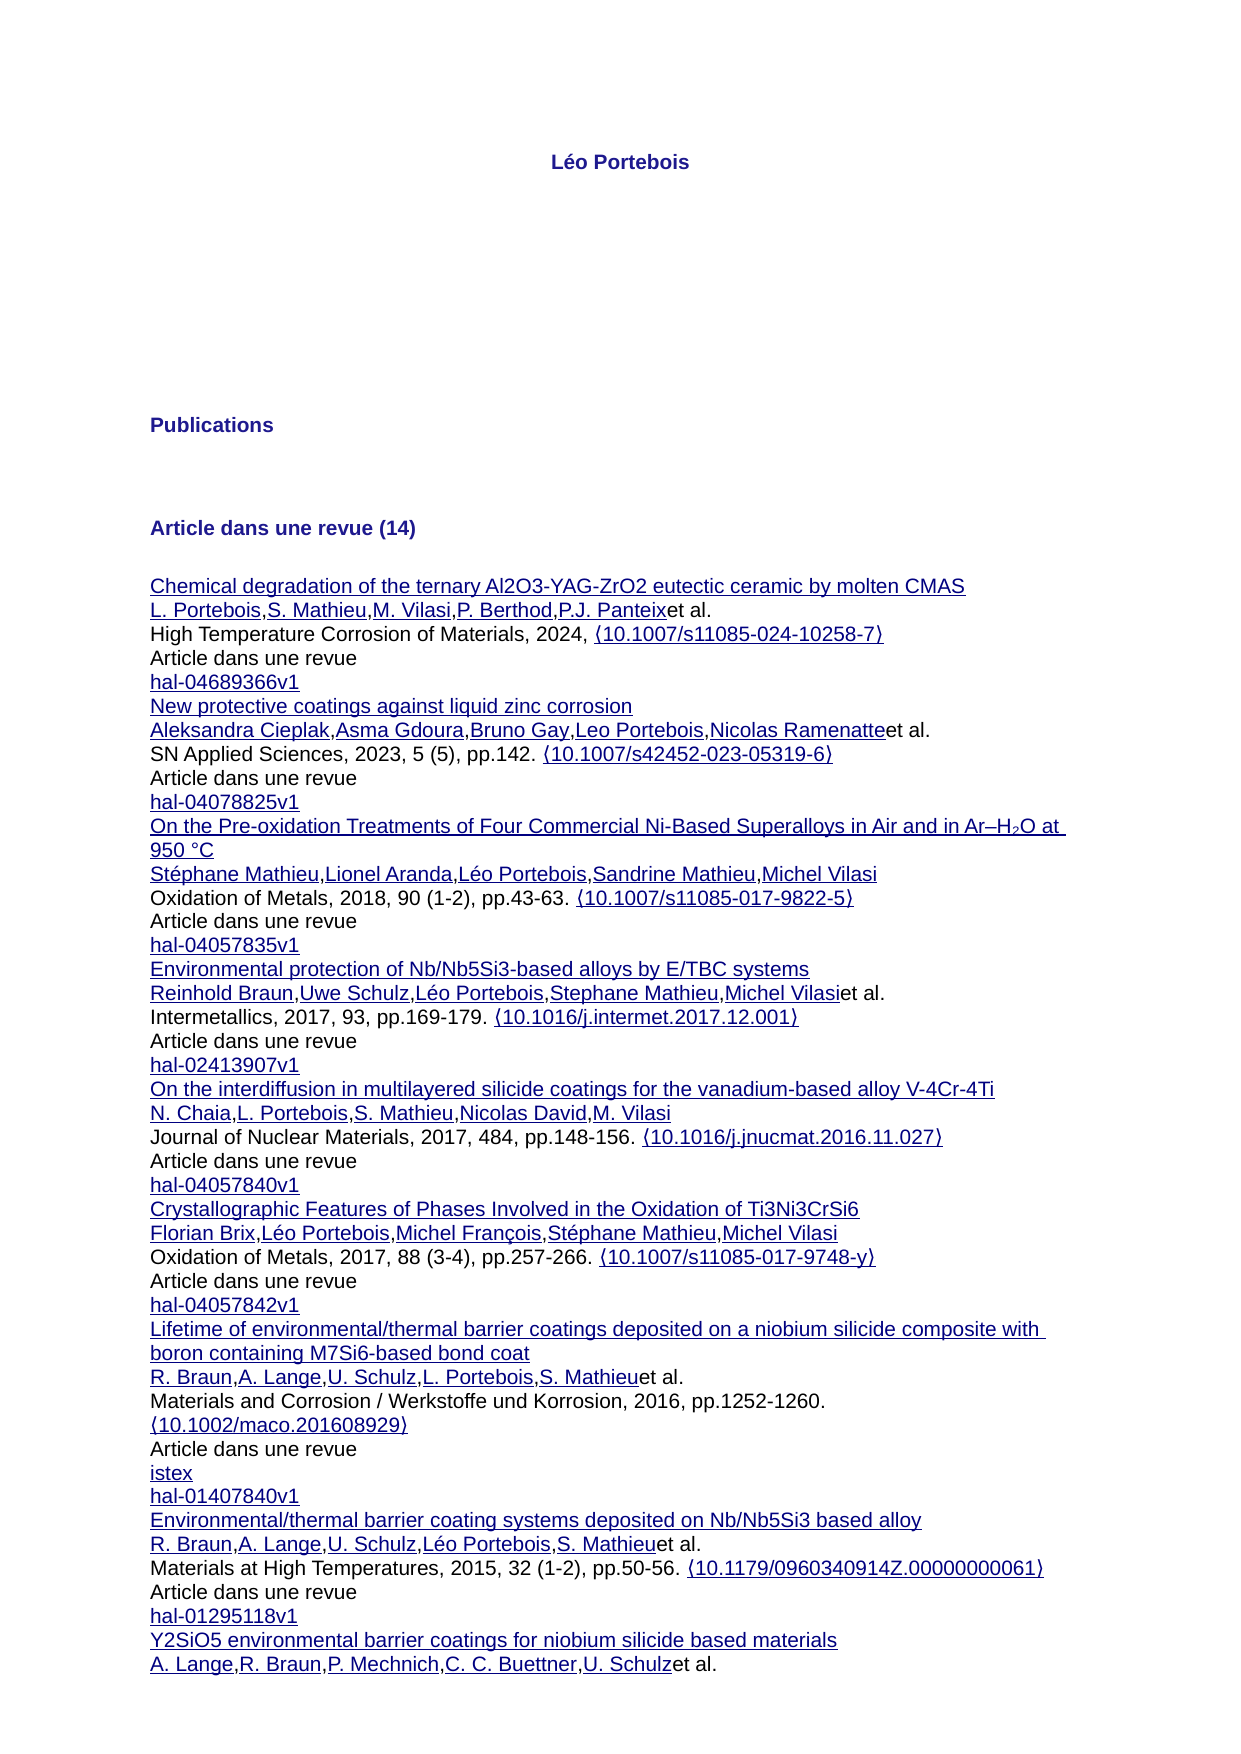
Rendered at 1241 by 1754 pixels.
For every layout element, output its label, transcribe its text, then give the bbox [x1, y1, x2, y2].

subtitle Publications [150, 412, 1090, 436]
subtitle Article dans une revue (14) [150, 516, 1090, 539]
table_cell Crystallographic Features of Phases Involved in the Oxidation of Ti3Ni3CrSi6 Florian Brix,Léo Portebois,Michel François,Stéphane Mathieu,Michel Vilasi Oxidation of Metals, 2017, 88 (3-4), pp.257-266. ⟨10.1007/s11085-017-9748-y⟩ Article dans une revue hal-04057842v1 [150, 1197, 1090, 1317]
table_cell Environmental/thermal barrier coating systems deposited on Nb/Nb5Si3 based alloy R. Braun,A. Lange,U. Schulz,Léo Portebois,S. Mathieuet al. Materials at High Temperatures, 2015, 32 (1-2), pp.50-56. ⟨10.1179/0960340914Z.00000000061⟩ Article dans une revue hal-01295118v1 [150, 1508, 1090, 1628]
subtitle Léo Portebois [150, 150, 1090, 174]
table_header Chemical degradation of the ternary Al2O3-YAG-ZrO2 eutectic ceramic by molten CMAS L. Portebois,S. Mathieu,M. Vilasi,P. Berthod,P.J. Panteixet al. High Temperature Corrosion of Materials, 2024, ⟨10.1007/s11085-024-10258-7⟩ Article dans une revue hal-04689366v1 [150, 574, 1090, 694]
table_cell New protective coatings against liquid zinc corrosion Aleksandra Cieplak,Asma Gdoura,Bruno Gay,Leo Portebois,Nicolas Ramenatteet al. SN Applied Sciences, 2023, 5 (5), pp.142. ⟨10.1007/s42452-023-05319-6⟩ Article dans une revue hal-04078825v1 [150, 694, 1090, 813]
table_cell Y2SiO5 environmental barrier coatings for niobium silicide based materials A. Lange,R. Braun,P. Mechnich,C. C. Buettner,U. Schulzet al. [150, 1628, 1090, 1676]
table_cell On the interdiffusion in multilayered silicide coatings for the vanadium-based alloy V-4Cr-4Ti N. Chaia,L. Portebois,S. Mathieu,Nicolas David,M. Vilasi Journal of Nuclear Materials, 2017, 484, pp.148-156. ⟨10.1016/j.jnucmat.2016.11.027⟩ Article dans une revue hal-04057840v1 [150, 1077, 1090, 1197]
table_cell Environmental protection of Nb/Nb5Si3-based alloys by E/TBC systems Reinhold Braun,Uwe Schulz,Léo Portebois,Stephane Mathieu,Michel Vilasiet al. Intermetallics, 2017, 93, pp.169-179. ⟨10.1016/j.intermet.2017.12.001⟩ Article dans une revue hal-02413907v1 [150, 957, 1090, 1077]
table_cell Lifetime of environmental/thermal barrier coatings deposited on a niobium silicide composite with boron containing M7Si6-based bond coat R. Braun,A. Lange,U. Schulz,L. Portebois,S. Mathieuet al. Materials and Corrosion / Werkstoffe und Korrosion, 2016, pp.1252-1260. ⟨10.1002/maco.201608929⟩ Article dans une revue istex hal-01407840v1 [150, 1317, 1090, 1508]
table_cell On the Pre-oxidation Treatments of Four Commercial Ni-Based Superalloys in Air and in Ar–H₂O at 950 °C Stéphane Mathieu,Lionel Aranda,Léo Portebois,Sandrine Mathieu,Michel Vilasi Oxidation of Metals, 2018, 90 (1-2), pp.43-63. ⟨10.1007/s11085-017-9822-5⟩ Article dans une revue hal-04057835v1 [150, 814, 1090, 957]
